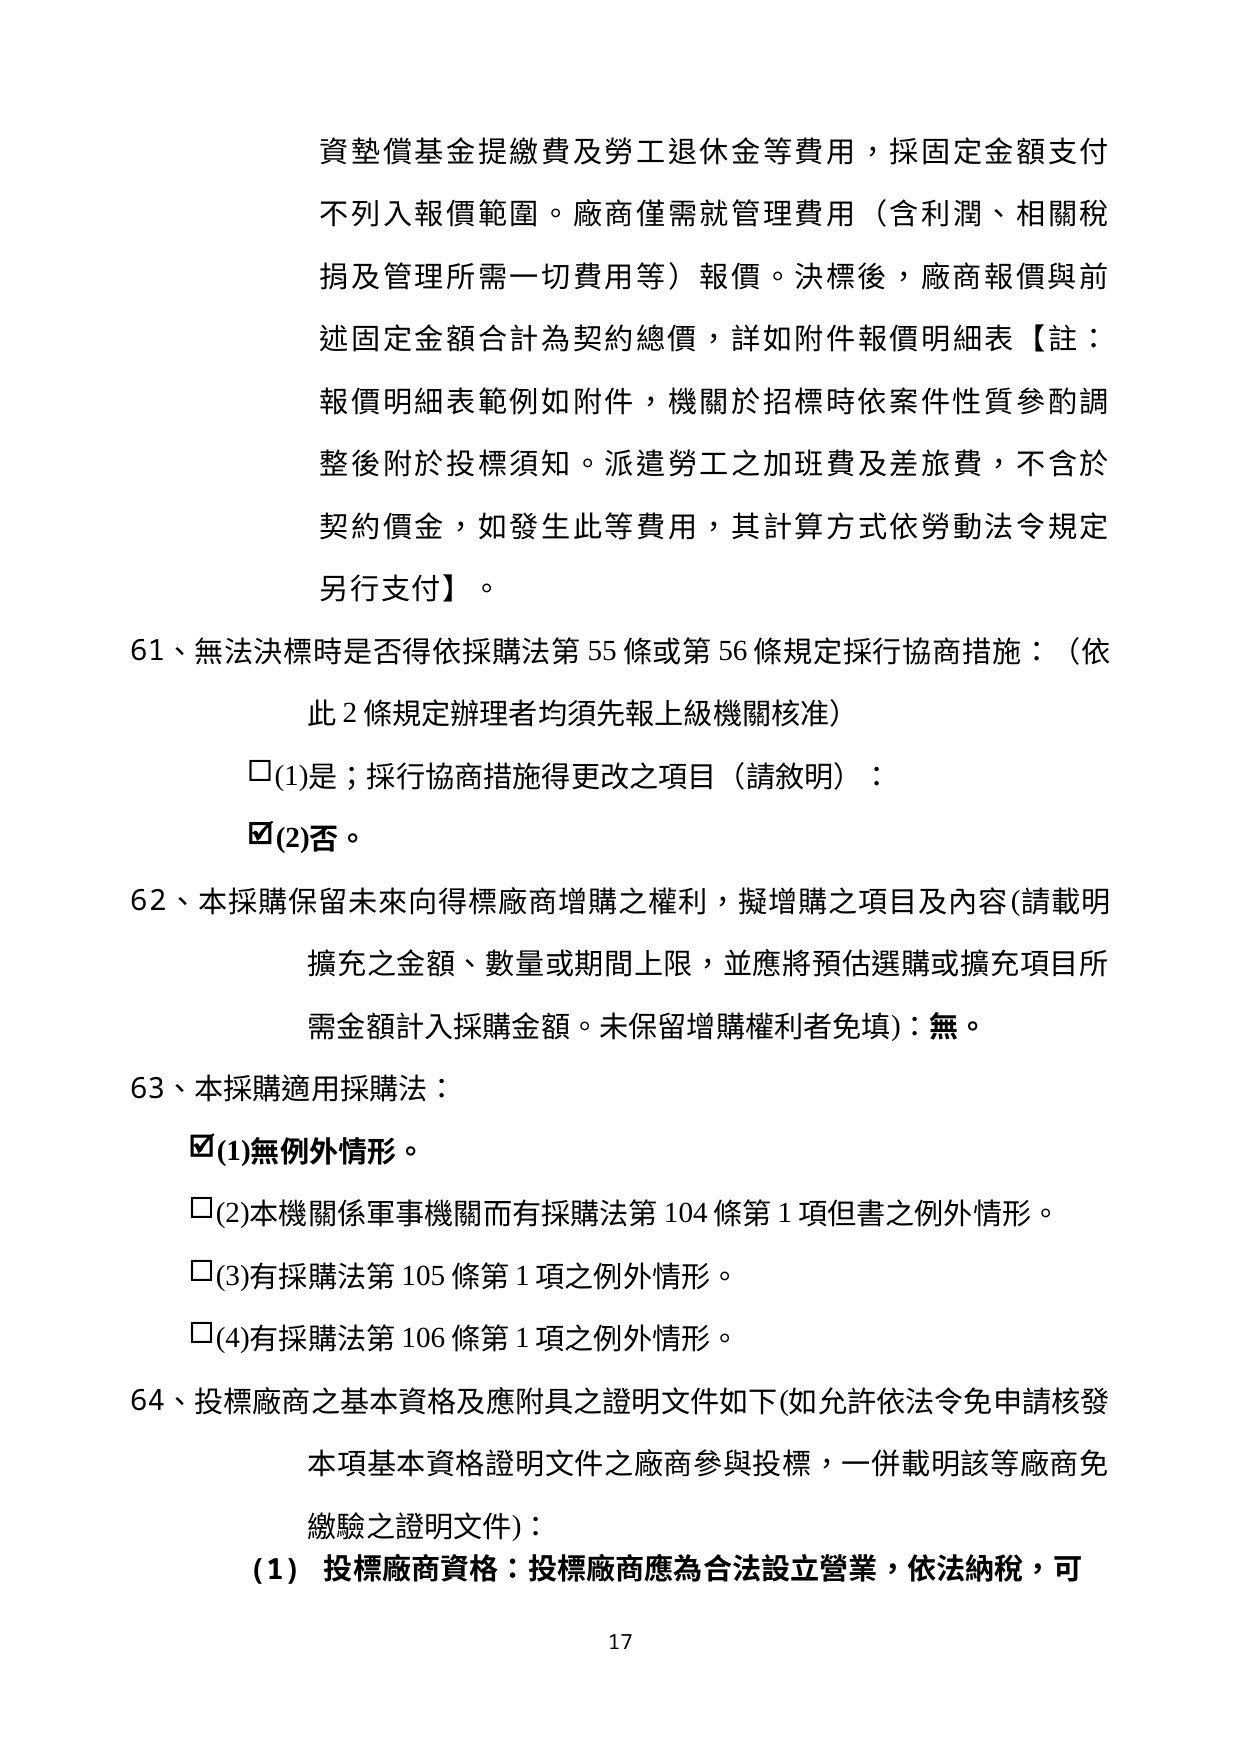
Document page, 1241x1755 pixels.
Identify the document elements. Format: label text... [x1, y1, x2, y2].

list 無法決標時是否得依採購法第55條或第56條規定採行協商措施：（依此2條規定辦理者均須先報上級機關核准） [130, 608, 1110, 733]
list 本採購保留未來向得標廠商增購之權利，擬增購之項目及內容(請載明擴充之金額、數量或期間上限，並應將預估選購或擴充項目所需金額計入採購金額。未保留增購權利者免填)：無。 [130, 858, 1110, 1045]
text (2)本機關係軍事機關而有採購法第104條第1項但書之例外情形。 [130, 1170, 1110, 1233]
list 投標廠商之基本資格及應附具之證明文件如下(如允許依法令免申請核發本項基本資格證明文件之廠商參與投標，一併載明該等廠商免繳驗之證明文件)： [130, 1358, 1110, 1545]
text (2)否。 [247, 795, 1110, 858]
text (1)是；採行協商措施得更改之項目（請敘明）： [247, 733, 1110, 795]
text (4)有採購法第106條第1項之例外情形。 [130, 1295, 1110, 1358]
text (1)無例外情形。 [130, 1108, 1110, 1170]
list 投標廠商資格：投標廠商應為合法設立營業，依法納稅，可供 [249, 1545, 1110, 1588]
text (3)有採購法第105條第1項之例外情形。 [130, 1233, 1110, 1295]
list 本採購適用採購法： [130, 1045, 1110, 1108]
text (3)屬勞動派遣（指派遣事業單位指派所僱用之勞工至機關提供勞務，接受各該機關指揮監督管理之行為）：派遣勞工（指受派遣事業單位僱用，並向各機關提供勞務者）之薪資（內含勞工依法自行負擔之勞保、健保、就業保險費用）與廠商應負擔之勞保、健保、就業保險費用、積欠工資墊償基金提繳費及勞工退休金等費用，採固定金額支付，不列入報價範圍。廠商僅需就管理費用（含利潤、相關稅捐及管理所需一切費用等）報價。決標後，廠商報價與前述固定金額合計為契約總價，詳如附件報價明細表【註：報價明細表範例如附件，機關於招標時依案件性質參酌調整後附於投標須知。派遣勞工之加班費及差旅費，不含於契約價金，如發生此等費用，其計算方式依勞動法令規定另行支付】。 [247, 108, 1110, 608]
